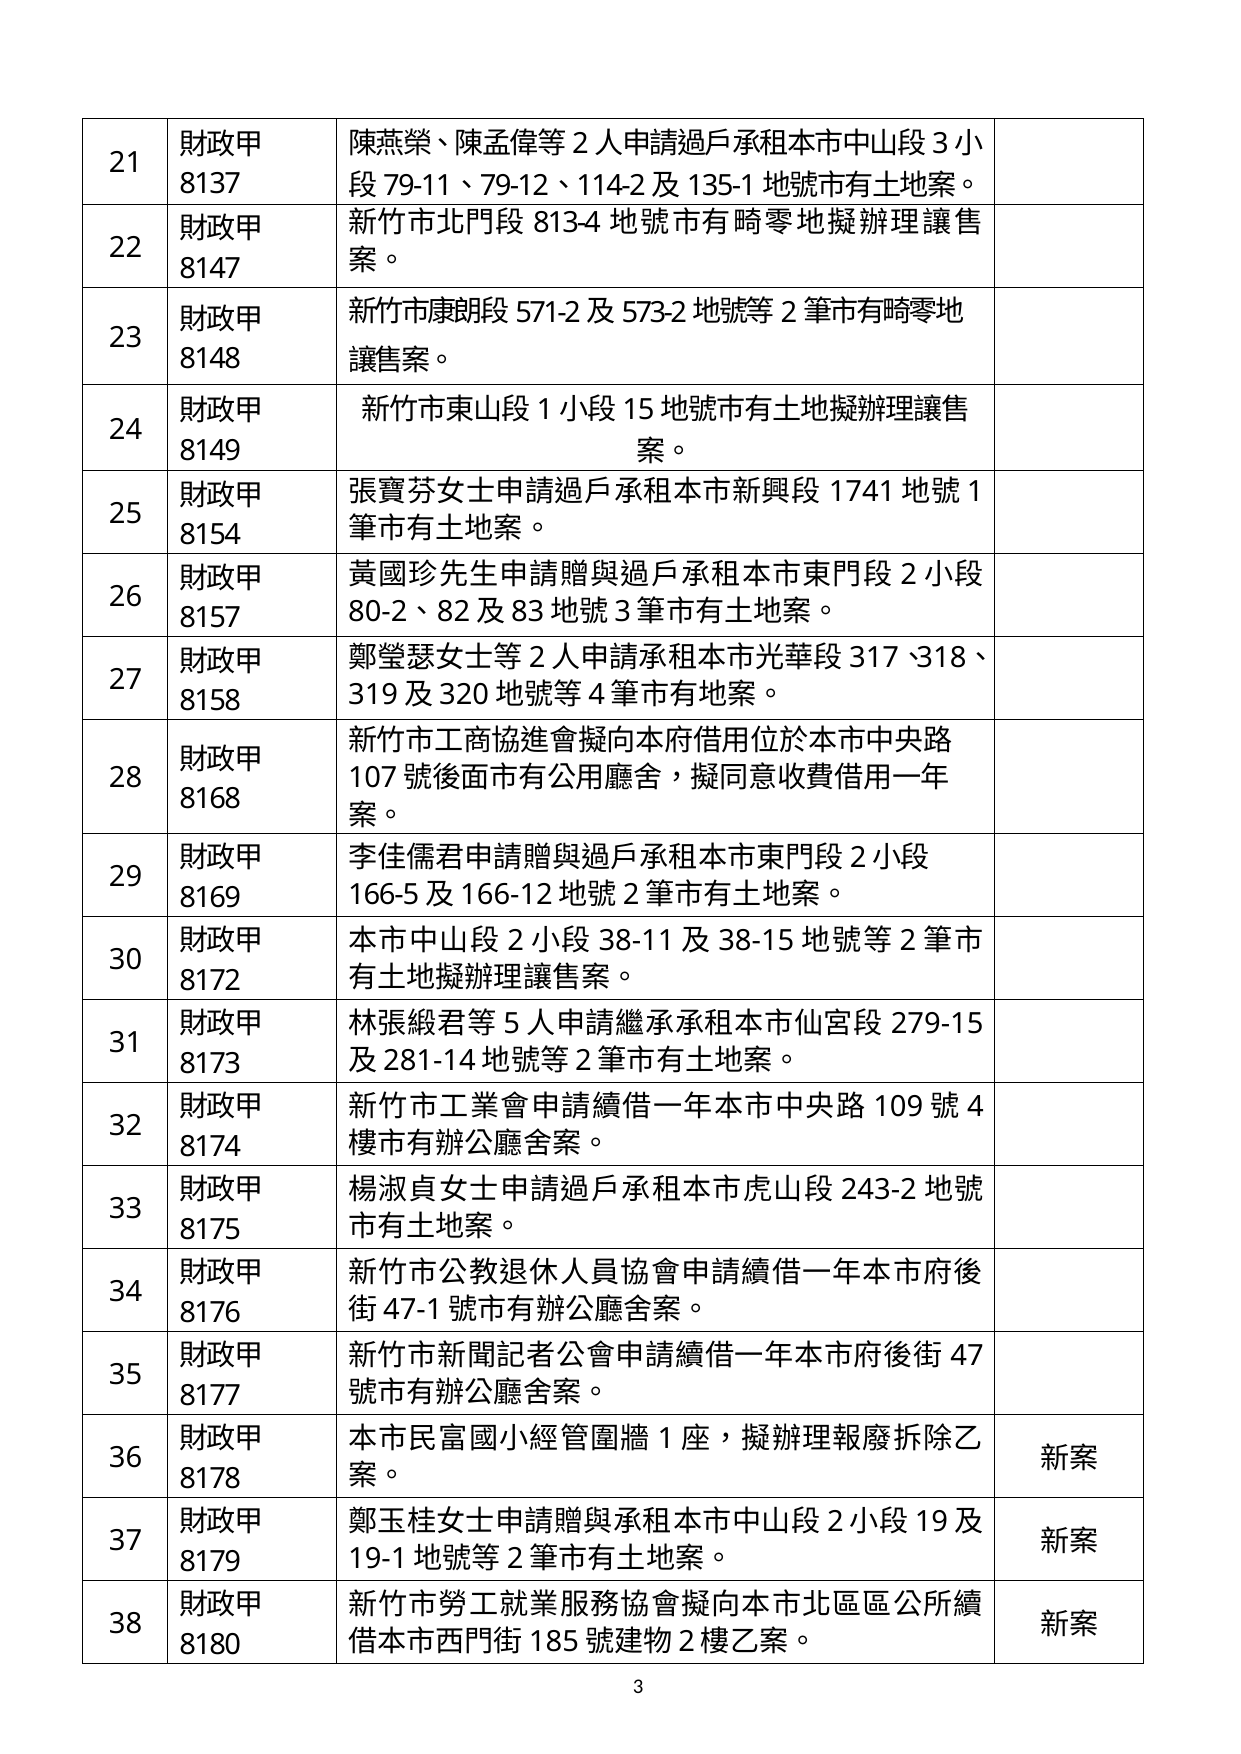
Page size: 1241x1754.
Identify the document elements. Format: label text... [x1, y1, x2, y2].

table_cell 財政甲8177 [168, 1332, 336, 1414]
table_cell 本市中山段2小段38-11及38-15地號等2筆市有土地擬辦理讓售案。 [337, 917, 994, 999]
table_cell 新竹市公教退休人員協會申請續借一年本市府後街47-1號市有辦公廳舍案。 [337, 1249, 994, 1331]
table_cell 財政甲8178 [168, 1415, 336, 1497]
table_cell 25 [83, 471, 167, 553]
table_cell 財政甲8154 [168, 471, 336, 553]
table_cell [995, 720, 1143, 833]
table_cell [995, 471, 1143, 553]
table_cell [995, 1332, 1143, 1414]
table_cell 李佳儒君申請贈與過戶承租本市東門段2小段166-5及166-12地號2筆市有土地案。 [337, 834, 994, 916]
table_cell 33 [83, 1166, 167, 1248]
table_cell 新竹市新聞記者公會申請續借一年本市府後街47號市有辦公廳舍案。 [337, 1332, 994, 1414]
table_cell 38 [83, 1581, 167, 1663]
table_header [995, 119, 1143, 204]
table_cell 新竹市工商協進會擬向本府借用位於本市中央路107號後面市有公用廳舍，擬同意收費借用一年案。 [337, 720, 994, 833]
table_cell 新案 [995, 1498, 1143, 1580]
table_cell 財政甲8158 [168, 637, 336, 719]
table_cell 鄭瑩瑟女士等2人申請承租本市光華段317、318、319及320地號等4筆市有地案。 [337, 637, 994, 719]
table_cell [995, 205, 1143, 287]
table_cell 新竹市北門段813-4地號市有畸零地擬辦理讓售案。 [337, 205, 994, 287]
table_cell 35 [83, 1332, 167, 1414]
table_cell 財政甲8147 [168, 205, 336, 287]
table_cell 財政甲8180 [168, 1581, 336, 1663]
table_cell 黃國珍先生申請贈與過戶承租本市東門段2小段80-2、82及83地號3筆市有土地案。 [337, 554, 994, 636]
table_cell 財政甲8148 [168, 288, 336, 384]
table_cell [995, 385, 1143, 470]
table_cell [995, 1249, 1143, 1331]
table_cell 財政甲8173 [168, 1000, 336, 1082]
table_cell 23 [83, 288, 167, 384]
table_cell 財政甲8179 [168, 1498, 336, 1580]
table_header 財政甲8137 [168, 119, 336, 204]
table_cell [995, 637, 1143, 719]
table_cell 29 [83, 834, 167, 916]
table_cell [995, 917, 1143, 999]
table_cell [995, 1166, 1143, 1248]
table_cell 新竹市康朗段571-2及573-2地號等2筆市有畸零地讓售案。 [337, 288, 994, 384]
table_cell 財政甲8176 [168, 1249, 336, 1331]
table_cell 36 [83, 1415, 167, 1497]
table_cell 34 [83, 1249, 167, 1331]
table_cell 22 [83, 205, 167, 287]
table_cell 26 [83, 554, 167, 636]
table_cell 新案 [995, 1581, 1143, 1663]
table_cell 新竹市東山段1小段15地號巿有土地擬辦理讓售案。 [337, 385, 994, 470]
table_cell 財政甲8172 [168, 917, 336, 999]
table_cell [995, 834, 1143, 916]
table_cell 張寶芬女士申請過戶承租本市新興段1741地號1筆市有土地案。 [337, 471, 994, 553]
table_cell 28 [83, 720, 167, 833]
table_cell 新竹市工業會申請續借一年本市中央路109號4樓市有辦公廳舍案。 [337, 1083, 994, 1165]
table_cell 27 [83, 637, 167, 719]
table_cell 37 [83, 1498, 167, 1580]
table_cell 本市民富國小經管圍牆1座，擬辦理報廢拆除乙案。 [337, 1415, 994, 1497]
table_cell 32 [83, 1083, 167, 1165]
table_cell [995, 554, 1143, 636]
table_cell 林張緞君等5人申請繼承承租本市仙宮段279-15及281-14地號等2筆市有土地案。 [337, 1000, 994, 1082]
table_cell 30 [83, 917, 167, 999]
table_cell [995, 1083, 1143, 1165]
table_cell 財政甲8174 [168, 1083, 336, 1165]
table_cell 31 [83, 1000, 167, 1082]
table_cell 財政甲8168 [168, 720, 336, 833]
table_cell 24 [83, 385, 167, 470]
table_header 陳燕榮、陳孟偉等2人申請過戶承租本市中山段3小段79-11、79-12、114-2及135-1地號市有土地案。 [337, 119, 994, 204]
table_cell 楊淑貞女士申請過戶承租本市虎山段243-2地號市有土地案。 [337, 1166, 994, 1248]
table_cell [995, 1000, 1143, 1082]
table_cell 鄭玉桂女士申請贈與承租本市中山段2小段19及19-1地號等2筆市有土地案。 [337, 1498, 994, 1580]
table_cell [995, 288, 1143, 384]
table_cell 財政甲8175 [168, 1166, 336, 1248]
table_cell 財政甲8149 [168, 385, 336, 470]
table_cell 新竹市勞工就業服務協會擬向本市北區區公所續借本市西門街185號建物2樓乙案。 [337, 1581, 994, 1663]
table_header 21 [83, 119, 167, 204]
table_cell 財政甲8157 [168, 554, 336, 636]
table_cell 新案 [995, 1415, 1143, 1497]
table_cell 財政甲8169 [168, 834, 336, 916]
